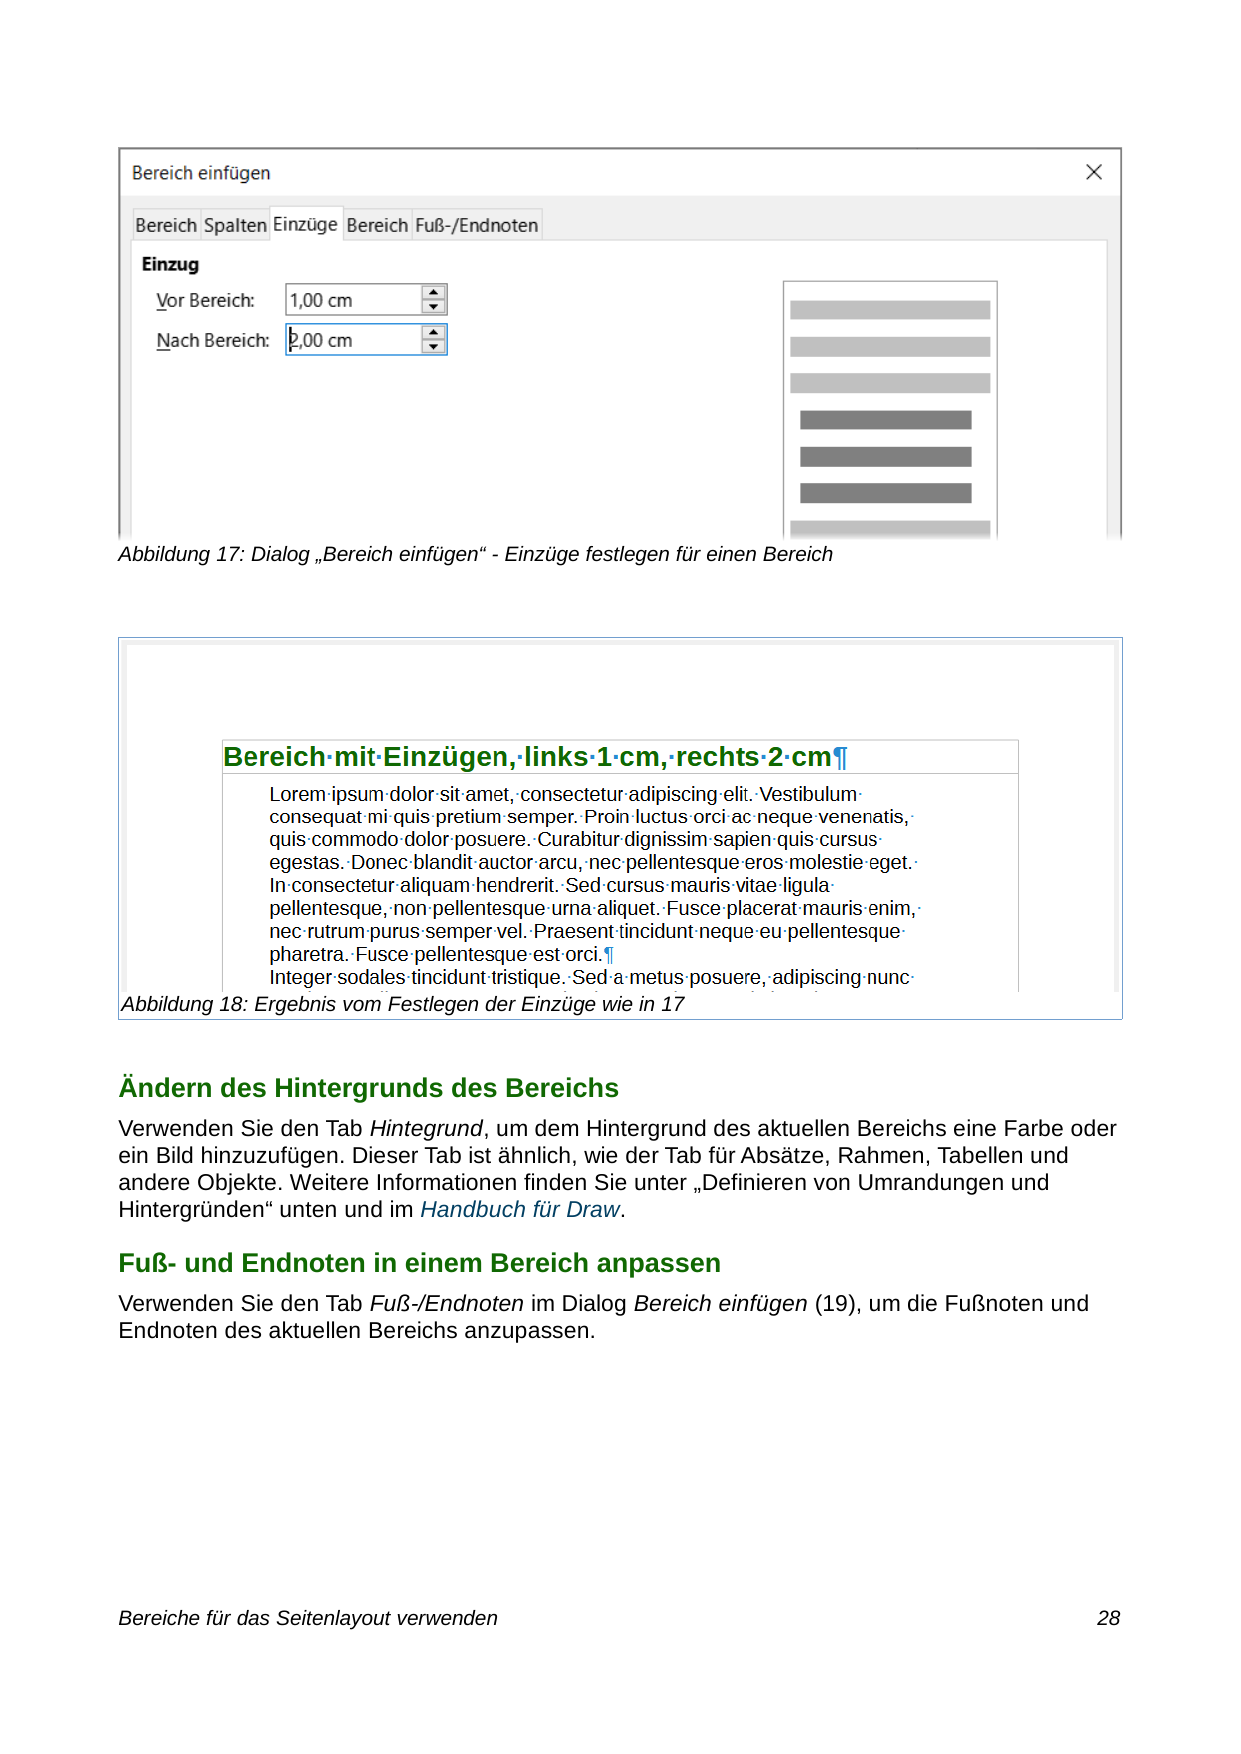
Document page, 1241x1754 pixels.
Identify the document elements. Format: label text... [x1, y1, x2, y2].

text Abbildung 17: Dialog „Bereich einfügen“ - Einzüge festlegen für einen Bereich [118, 542, 1122, 566]
subtitle Ändern des Hintergrunds des Bereichs [118, 1072, 1122, 1103]
subtitle Fuß- und Endnoten in einem Bereich anpassen [118, 1247, 1122, 1278]
text Verwenden Sie den Tab Hintegrund, um dem Hintergrund des aktuellen Bereichs eine Farbe oder ein Bild hinzuzufügen. Dieser Tab ist ähnlich, wie der Tab für Absätze, Rahmen, Tabellen und andere Objekte. Weitere Informationen finden Sie unter „Definieren von Umrandungen und Hintergründen“ unten und im Handbuch für Draw. [118, 1114, 1122, 1223]
text Verwenden Sie den Tab Fuß-/Endnoten im Dialog Bereich einfügen (Abbildung 19), um die Fußnoten und Endnoten des aktuellen Bereichs anzupassen. [118, 1289, 1122, 1343]
text Abbildung 18: Ergebnis vom Festlegen der Einzüge wie in Abbildung 17 [121, 992, 1119, 1016]
picture [121, 640, 1119, 992]
picture [118, 147, 1123, 542]
